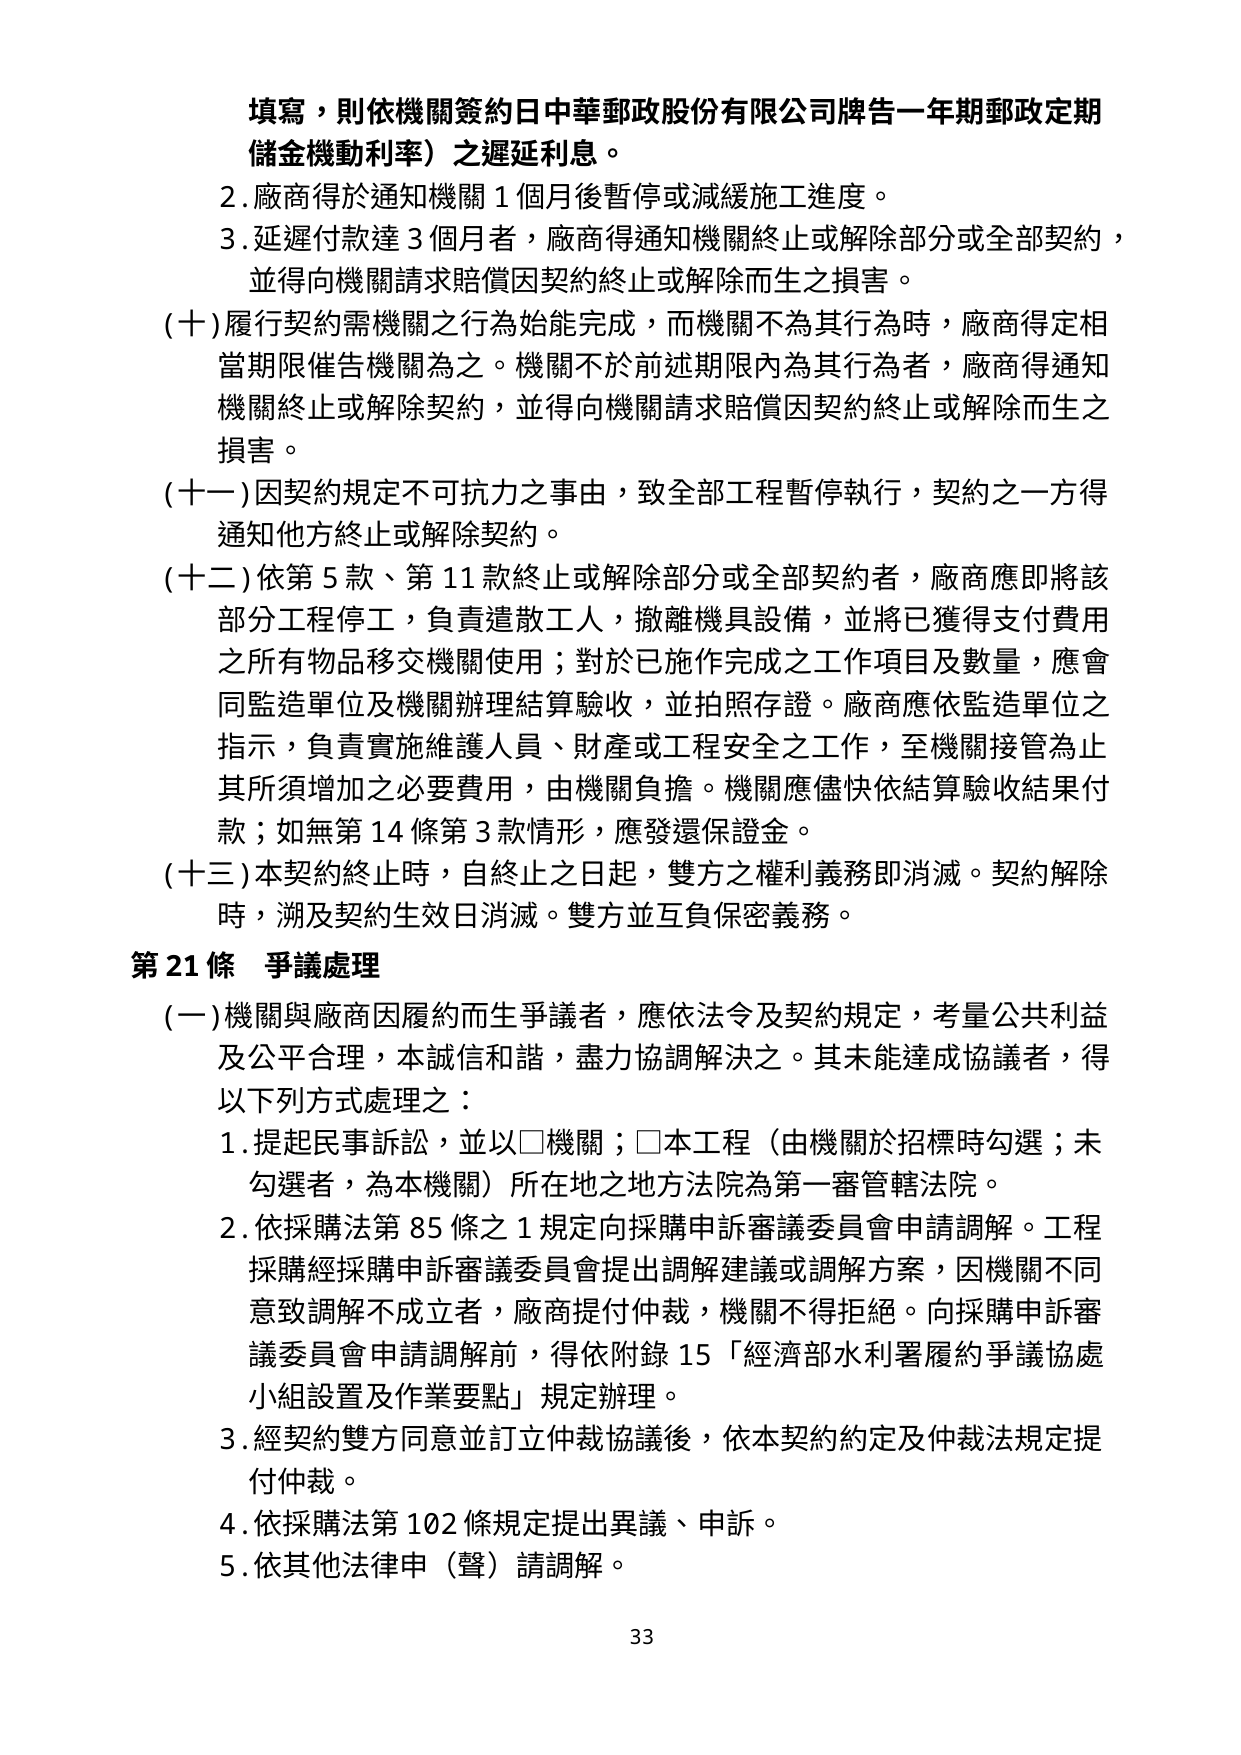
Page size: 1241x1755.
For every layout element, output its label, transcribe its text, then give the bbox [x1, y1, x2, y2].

text 1.提起民事訴訟，並以□機關；□本工程（由機關於招標時勾選；未勾選者，為本機關）所在地之地方法院為第一審管轄法院。 [218, 1119, 1104, 1204]
text 2.依採購法第85條之1規定向採購申訴審議委員會申請調解。工程採購經採購申訴審議委員會提出調解建議或調解方案，因機關不同意致調解不成立者，廠商提付仲裁，機關不得拒絕。向採購申訴審議委員會申請調解前，得依附錄15「經濟部水利署履約爭議協處小組設置及作業要點」規定辦理。 [218, 1204, 1104, 1416]
text 填寫，則依機關簽約日中華郵政股份有限公司牌告一年期郵政定期儲金機動利率）之遲延利息。 [218, 89, 1104, 173]
text (一)機關與廠商因履約而生爭議者，應依法令及契約規定，考量公共利益及公平合理，本誠信和諧，盡力協調解決之。其未能達成協議者，得以下列方式處理之： [159, 993, 1110, 1119]
text 5.依其他法律申（聲）請調解。 [218, 1543, 1104, 1585]
text (十二)依第5款、第11款終止或解除部分或全部契約者，廠商應即將該部分工程停工，負責遣散工人，撤離機具設備，並將已獲得支付費用之所有物品移交機關使用；對於已施作完成之工作項目及數量，應會同監造單位及機關辦理結算驗收，並拍照存證。廠商應依監造單位之指示，負責實施維護人員、財產或工程安全之工作，至機關接管為止，其所須增加之必要費用，由機關負擔。機關應儘快依結算驗收結果付款；如無第14條第3款情形，應發還保證金。 [159, 554, 1110, 851]
text (十三)本契約終止時，自終止之日起，雙方之權利義務即消滅。契約解除時，溯及契約生效日消滅。雙方並互負保密義務。 [159, 851, 1110, 935]
text (十一)因契約規定不可抗力之事由，致全部工程暫停執行，契約之一方得通知他方終止或解除契約。 [159, 469, 1110, 554]
text (十)履行契約需機關之行為始能完成，而機關不為其行為時，廠商得定相當期限催告機關為之。機關不於前述期限內為其行為者，廠商得通知機關終止或解除契約，並得向機關請求賠償因契約終止或解除而生之損害。 [159, 300, 1110, 469]
text 2.廠商得於通知機關1個月後暫停或減緩施工進度。 [218, 173, 1104, 216]
text 3.經契約雙方同意並訂立仲裁協議後，依本契約約定及仲裁法規定提付仲裁。 [218, 1416, 1104, 1501]
text 第21條 爭議處理 [130, 943, 1110, 985]
text 4.依採購法第102條規定提出異議、申訴。 [218, 1501, 1104, 1543]
text 3.延遲付款達3個月者，廠商得通知機關終止或解除部分或全部契約，並得向機關請求賠償因契約終止或解除而生之損害。 [218, 216, 1104, 300]
